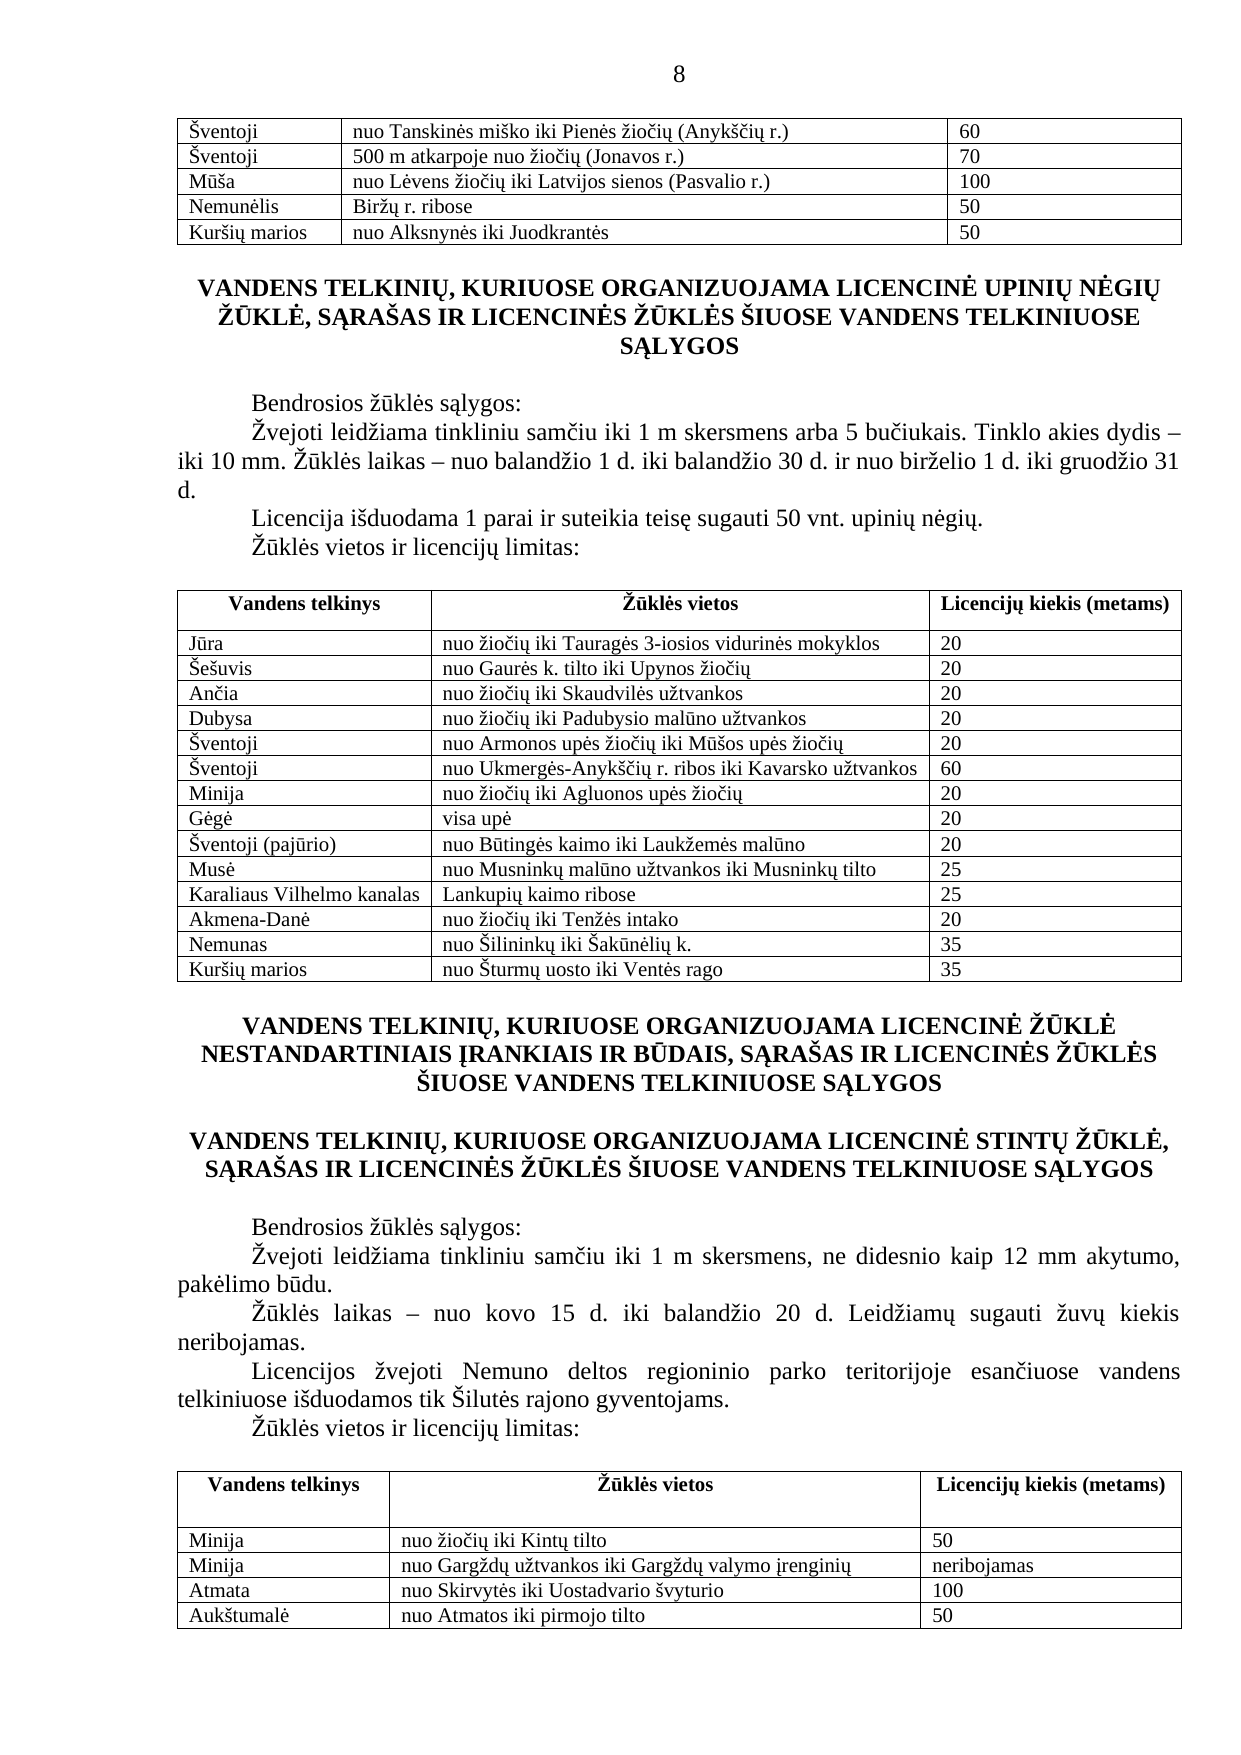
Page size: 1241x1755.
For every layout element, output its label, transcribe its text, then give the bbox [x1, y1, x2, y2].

table_cell Šventoji [178, 756, 431, 780]
table_cell Minija [178, 781, 431, 805]
text VANDENS TELKINIŲ, KURIUOSE ORGANIZUOJAMA LICENCINĖ STINTŲ ŽŪKLĖ, SĄRAŠAS IR LICENCINĖS ŽŪKLĖS ŠIUOSE VANDENS TELKINIUOSE SĄLYGOS [177, 1126, 1181, 1183]
table_cell Musė [178, 857, 431, 881]
table_cell nuo žiočių iki Agluonos upės žiočių [432, 781, 929, 805]
table_header Žūklės vietos [390, 1472, 920, 1527]
text VANDENS TELKINIŲ, KURIUOSE ORGANIZUOJAMA LICENCINĖ ŽŪKLĖ NESTANDARTINIAIS ĮRANKIAIS IR BŪDAIS, SĄRAŠAS IR LICENCINĖS ŽŪKLĖS ŠIUOSE VANDENS TELKINIUOSE SĄLYGOS [177, 1011, 1181, 1097]
table_cell 50 [921, 1528, 1181, 1552]
table_cell Akmena-Danė [178, 907, 431, 931]
text Licencijos žvejoti Nemuno deltos regioninio parko teritorijoje esančiuose vandens telkiniuose išduodamos tik Šilutės rajono gyventojams. [177, 1356, 1181, 1413]
table_cell 20 [930, 681, 1181, 705]
table_cell Kuršių marios [178, 220, 341, 244]
table_cell nuo Šilininkų iki Šakūnėlių k. [432, 932, 929, 956]
table_cell 500 m atkarpoje nuo žiočių (Jonavos r.) [342, 144, 947, 168]
text VANDENS TELKINIŲ, KURIUOSE ORGANIZUOJAMA LICENCINĖ UPINIŲ NĖGIŲ ŽŪKLĖ, SĄRAŠAS IR LICENCINĖS ŽŪKLĖS ŠIUOSE VANDENS TELKINIUOSE SĄLYGOS [177, 273, 1181, 360]
text Žvejoti leidžiama tinkliniu samčiu iki 1 m skersmens arba 5 bučiukais. Tinklo akies dydis – iki 10 mm. Žūklės laikas – nuo balandžio 1 d. iki balandžio 30 d. ir nuo birželio 1 d. iki gruodžio 31 d. [177, 417, 1181, 503]
table_cell 50 [948, 220, 1181, 244]
table_cell nuo Alksnynės iki Juodkrantės [342, 220, 947, 244]
table_cell 20 [930, 631, 1181, 655]
text Licencija išduodama 1 parai ir suteikia teisę sugauti 50 vnt. upinių nėgių. [177, 503, 1181, 532]
table_cell 20 [930, 907, 1181, 931]
table_cell Lankupių kaimo ribose [432, 882, 929, 906]
table_cell Kuršių marios [178, 957, 431, 981]
table_cell nuo Lėvens žiočių iki Latvijos sienos (Pasvalio r.) [342, 169, 947, 193]
table_cell Šventoji [178, 731, 431, 755]
table_cell Minija [178, 1528, 389, 1552]
table_cell Šventoji [178, 119, 341, 143]
table_cell 35 [930, 957, 1181, 981]
table_cell Gėgė [178, 806, 431, 830]
table_cell Nemunėlis [178, 195, 341, 218]
table_cell Aukštumalė [178, 1603, 389, 1627]
table_cell Mūša [178, 169, 341, 193]
table_cell visa upė [432, 806, 929, 830]
table_cell 100 [948, 169, 1181, 193]
table_cell nuo žiočių iki Kintų tilto [390, 1528, 920, 1552]
table_cell Nemunas [178, 932, 431, 956]
table_cell nuo Ukmergės-Anykščių r. ribos iki Kavarsko užtvankos [432, 756, 929, 780]
text Žūklės vietos ir licencijų limitas: [177, 532, 1181, 561]
text Žūklės laikas – nuo kovo 15 d. iki balandžio 20 d. Leidžiamų sugauti žuvų kiekis neribojamas. [177, 1298, 1181, 1356]
table_cell Karaliaus Vilhelmo kanalas [178, 882, 431, 906]
text Žūklės vietos ir licencijų limitas: [177, 1413, 1181, 1442]
table_cell 60 [948, 119, 1181, 143]
table_header Licencijų kiekis (metams) [921, 1472, 1181, 1527]
table_cell nuo Atmatos iki pirmojo tilto [390, 1603, 920, 1627]
table_cell 20 [930, 706, 1181, 730]
table_cell nuo žiočių iki Skaudvilės užtvankos [432, 681, 929, 705]
table_cell nuo Skirvytės iki Uostadvario švyturio [390, 1578, 920, 1602]
table_cell Biržų r. ribose [342, 195, 947, 218]
table_cell nuo žiočių iki Tauragės 3-iosios vidurinės mokyklos [432, 631, 929, 655]
table_cell 20 [930, 806, 1181, 830]
table_cell Jūra [178, 631, 431, 655]
table_cell nuo žiočių iki Padubysio malūno užtvankos [432, 706, 929, 730]
table_header Licencijų kiekis (metams) [930, 591, 1181, 629]
table_cell nuo Šturmų uosto iki Ventės rago [432, 957, 929, 981]
text Žvejoti leidžiama tinkliniu samčiu iki 1 m skersmens, ne didesnio kaip 12 mm akytumo, pakėlimo būdu. [177, 1241, 1181, 1298]
table_cell nuo Musninkų malūno užtvankos iki Musninkų tilto [432, 857, 929, 881]
table_cell 70 [948, 144, 1181, 168]
table_cell 20 [930, 831, 1181, 856]
table_cell 25 [930, 882, 1181, 906]
table_cell Šešuvis [178, 656, 431, 680]
table_cell nuo Gaurės k. tilto iki Upynos žiočių [432, 656, 929, 680]
table_cell neribojamas [921, 1553, 1181, 1577]
table_header Vandens telkinys [178, 591, 431, 629]
table_cell 100 [921, 1578, 1181, 1602]
table_cell Atmata [178, 1578, 389, 1602]
table_cell nuo Tanskinės miško iki Pienės žiočių (Anykščių r.) [342, 119, 947, 143]
text Bendrosios žūklės sąlygos: [177, 388, 1181, 417]
table_cell 60 [930, 756, 1181, 780]
table_cell Dubysa [178, 706, 431, 730]
table_cell 35 [930, 932, 1181, 956]
table_cell 50 [921, 1603, 1181, 1627]
table_cell Šventoji [178, 144, 341, 168]
table_cell nuo Būtingės kaimo iki Laukžemės malūno [432, 831, 929, 856]
table_cell Ančia [178, 681, 431, 705]
table_header Žūklės vietos [432, 591, 929, 629]
table_cell 20 [930, 656, 1181, 680]
table_header Vandens telkinys [178, 1472, 389, 1527]
table_cell nuo žiočių iki Tenžės intako [432, 907, 929, 931]
table_cell 20 [930, 781, 1181, 805]
table_cell nuo Gargždų užtvankos iki Gargždų valymo įrenginių [390, 1553, 920, 1577]
table_cell Minija [178, 1553, 389, 1577]
table_cell 20 [930, 731, 1181, 755]
table_cell Šventoji (pajūrio) [178, 831, 431, 856]
text Bendrosios žūklės sąlygos: [177, 1212, 1181, 1241]
table_cell 50 [948, 195, 1181, 218]
table_cell nuo Armonos upės žiočių iki Mūšos upės žiočių [432, 731, 929, 755]
table_cell 25 [930, 857, 1181, 881]
